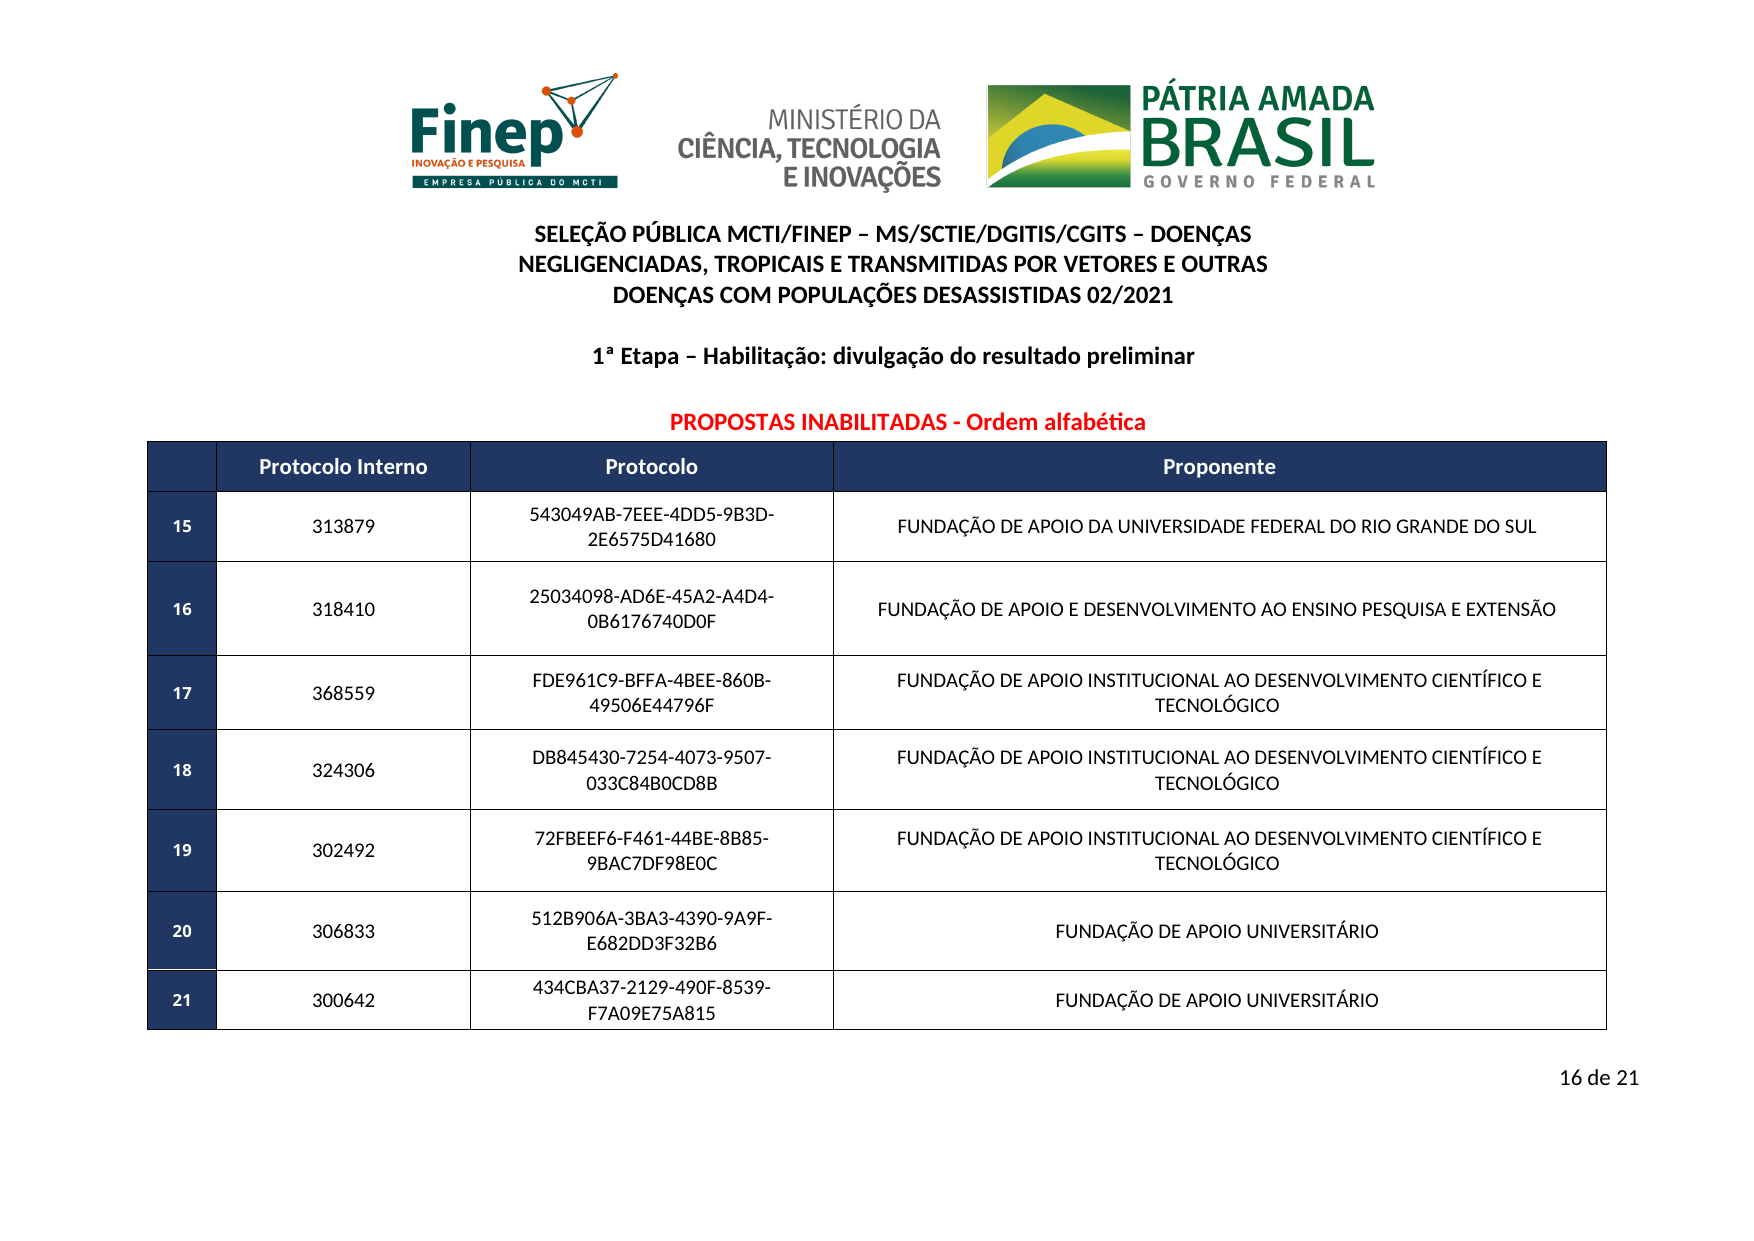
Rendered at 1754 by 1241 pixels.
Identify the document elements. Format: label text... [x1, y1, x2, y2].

table_cell 318410 [217, 562, 470, 655]
table_cell 17 [148, 656, 216, 729]
table_cell [1607, 491, 1639, 561]
table_cell 15 [148, 492, 216, 561]
table_cell 434CBA37-2129-490F-8539-F7A09E75A815 [471, 971, 833, 1029]
table_cell FUNDAÇÃO DE APOIO INSTITUCIONAL AO DESENVOLVIMENTO CIENTÍFICO E TECNOLÓGICO [834, 730, 1606, 809]
table_cell FUNDAÇÃO DE APOIO INSTITUCIONAL AO DESENVOLVIMENTO CIENTÍFICO E TECNOLÓGICO [834, 656, 1606, 729]
table_cell PROPOSTAS INABILITADAS - Ordem alfabética [177, 370, 1639, 441]
table_cell 306833 [217, 892, 470, 969]
table_cell [1607, 655, 1639, 729]
table_cell 18 [148, 730, 216, 809]
table_cell [148, 370, 177, 441]
table_cell 300642 [217, 971, 470, 1029]
table_cell FUNDAÇÃO DE APOIO UNIVERSITÁRIO [834, 892, 1606, 969]
table_cell 72FBEEF6-F461-44BE-8B85-9BAC7DF98E0C [471, 810, 833, 891]
table_cell Protocolo [471, 442, 833, 491]
table_cell 324306 [217, 730, 470, 809]
table_cell [1607, 970, 1639, 1029]
table_cell 19 [148, 810, 216, 891]
table_cell DB845430-7254-4073-9507-033C84B0CD8B [471, 730, 833, 809]
table_cell 16 [148, 562, 216, 655]
table_cell Protocolo Interno [217, 442, 470, 491]
table_cell 302492 [217, 810, 470, 891]
table_cell FUNDAÇÃO DE APOIO INSTITUCIONAL AO DESENVOLVIMENTO CIENTÍFICO E TECNOLÓGICO [834, 810, 1606, 891]
table_cell 313879 [217, 492, 470, 561]
table_cell FUNDAÇÃO DE APOIO UNIVERSITÁRIO [834, 971, 1606, 1029]
table_cell 543049AB-7EEE-4DD5-9B3D-2E6575D41680 [471, 492, 833, 561]
table_cell 20 [148, 892, 216, 969]
table_cell Proponente [834, 442, 1606, 491]
table_cell FDE961C9-BFFA-4BEE-860B-49506E44796F [471, 656, 833, 729]
table_cell 512B906A-3BA3-4390-9A9F-E682DD3F32B6 [471, 892, 833, 969]
table_cell [1607, 441, 1639, 491]
table_cell [1607, 729, 1639, 809]
table_cell 368559 [217, 656, 470, 729]
table_cell [1607, 561, 1639, 655]
table_cell [1607, 891, 1639, 969]
table_cell FUNDAÇÃO DE APOIO E DESENVOLVIMENTO AO ENSINO PESQUISA E EXTENSÃO [834, 562, 1606, 655]
table_cell 21 [148, 971, 216, 1029]
table_cell [148, 442, 216, 491]
table_cell [1607, 809, 1639, 891]
table_cell 25034098-AD6E-45A2-A4D4-0B6176740D0F [471, 562, 833, 655]
table_cell FUNDAÇÃO DE APOIO DA UNIVERSIDADE FEDERAL DO RIO GRANDE DO SUL [834, 492, 1606, 561]
